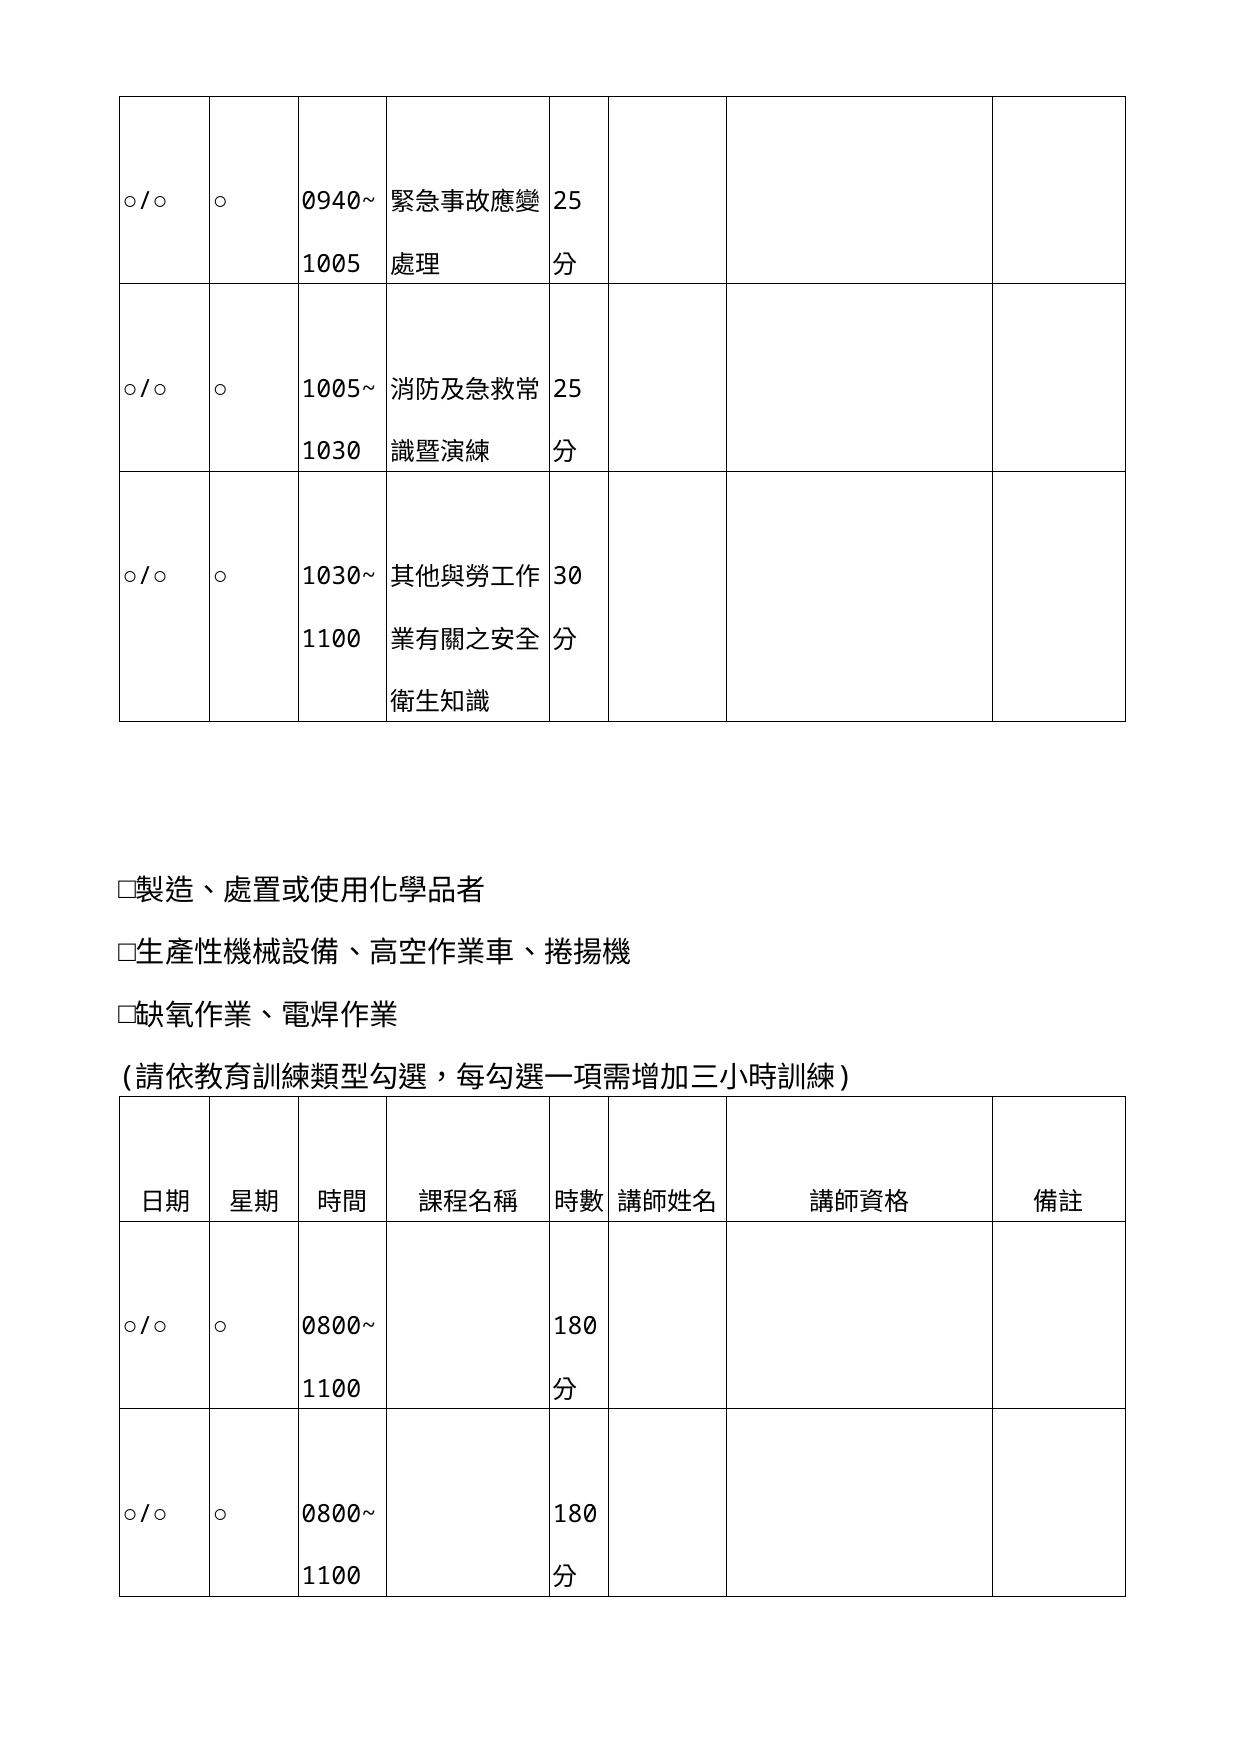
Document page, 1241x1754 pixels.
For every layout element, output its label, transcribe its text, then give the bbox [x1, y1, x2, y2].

table_cell 其他與勞工作業有關之安全衛生知識 [387, 472, 549, 721]
table_cell [609, 472, 726, 721]
table_cell [993, 1222, 1125, 1408]
table_cell [993, 284, 1125, 471]
table_cell 0940~ 1005 [299, 97, 386, 283]
text □生產性機械設備、高空作業車、捲揚機 [118, 908, 974, 971]
text (請依教育訓練類型勾選，每勾選一項需增加三小時訓練) [118, 1033, 974, 1096]
table_cell [993, 1409, 1125, 1596]
table_cell ○/○ [120, 1409, 209, 1596]
table_cell [609, 1409, 726, 1596]
table_cell [727, 97, 992, 283]
table_header 講師姓名 [609, 1097, 726, 1221]
table_cell 180分 [550, 1222, 608, 1408]
table_cell [387, 1222, 549, 1408]
table_cell ○ [210, 472, 298, 721]
table_header 時間 [299, 1097, 386, 1221]
table_cell [387, 1409, 549, 1596]
table_cell [609, 1222, 726, 1408]
table_cell ○/○ [120, 1222, 209, 1408]
table_header 星期 [210, 1097, 298, 1221]
table_cell 緊急事故應變處理 [387, 97, 549, 283]
table_header 時數 [550, 1097, 608, 1221]
table_cell 消防及急救常識暨演練 [387, 284, 549, 471]
table_cell [727, 1409, 992, 1596]
table_header 日期 [120, 1097, 209, 1221]
table_cell ○ [210, 1409, 298, 1596]
table_cell 1030~ 1100 [299, 472, 386, 721]
table_cell 25分 [550, 97, 608, 283]
table_cell ○/○ [120, 472, 209, 721]
table_cell [609, 97, 726, 283]
table_cell ○/○ [120, 284, 209, 471]
table_cell [727, 1222, 992, 1408]
table_header 備註 [993, 1097, 1125, 1221]
text □缺氧作業、電焊作業 [118, 971, 974, 1033]
table_cell ○ [210, 97, 298, 283]
table_cell 0800~ 1100 [299, 1409, 386, 1596]
text □製造、處置或使用化學品者 [118, 846, 974, 908]
table_cell ○ [210, 1222, 298, 1408]
table_cell 1005~ 1030 [299, 284, 386, 471]
table_cell 30分 [550, 472, 608, 721]
table_cell ○/○ [120, 97, 209, 283]
table_cell 0800~ 1100 [299, 1222, 386, 1408]
table_cell 25分 [550, 284, 608, 471]
table_cell [993, 97, 1125, 283]
table_cell 180分 [550, 1409, 608, 1596]
table_cell [727, 472, 992, 721]
table_cell ○ [210, 284, 298, 471]
table_header 課程名稱 [387, 1097, 549, 1221]
table_cell [609, 284, 726, 471]
table_cell [993, 472, 1125, 721]
table_cell [727, 284, 992, 471]
table_header 講師資格 [727, 1097, 992, 1221]
